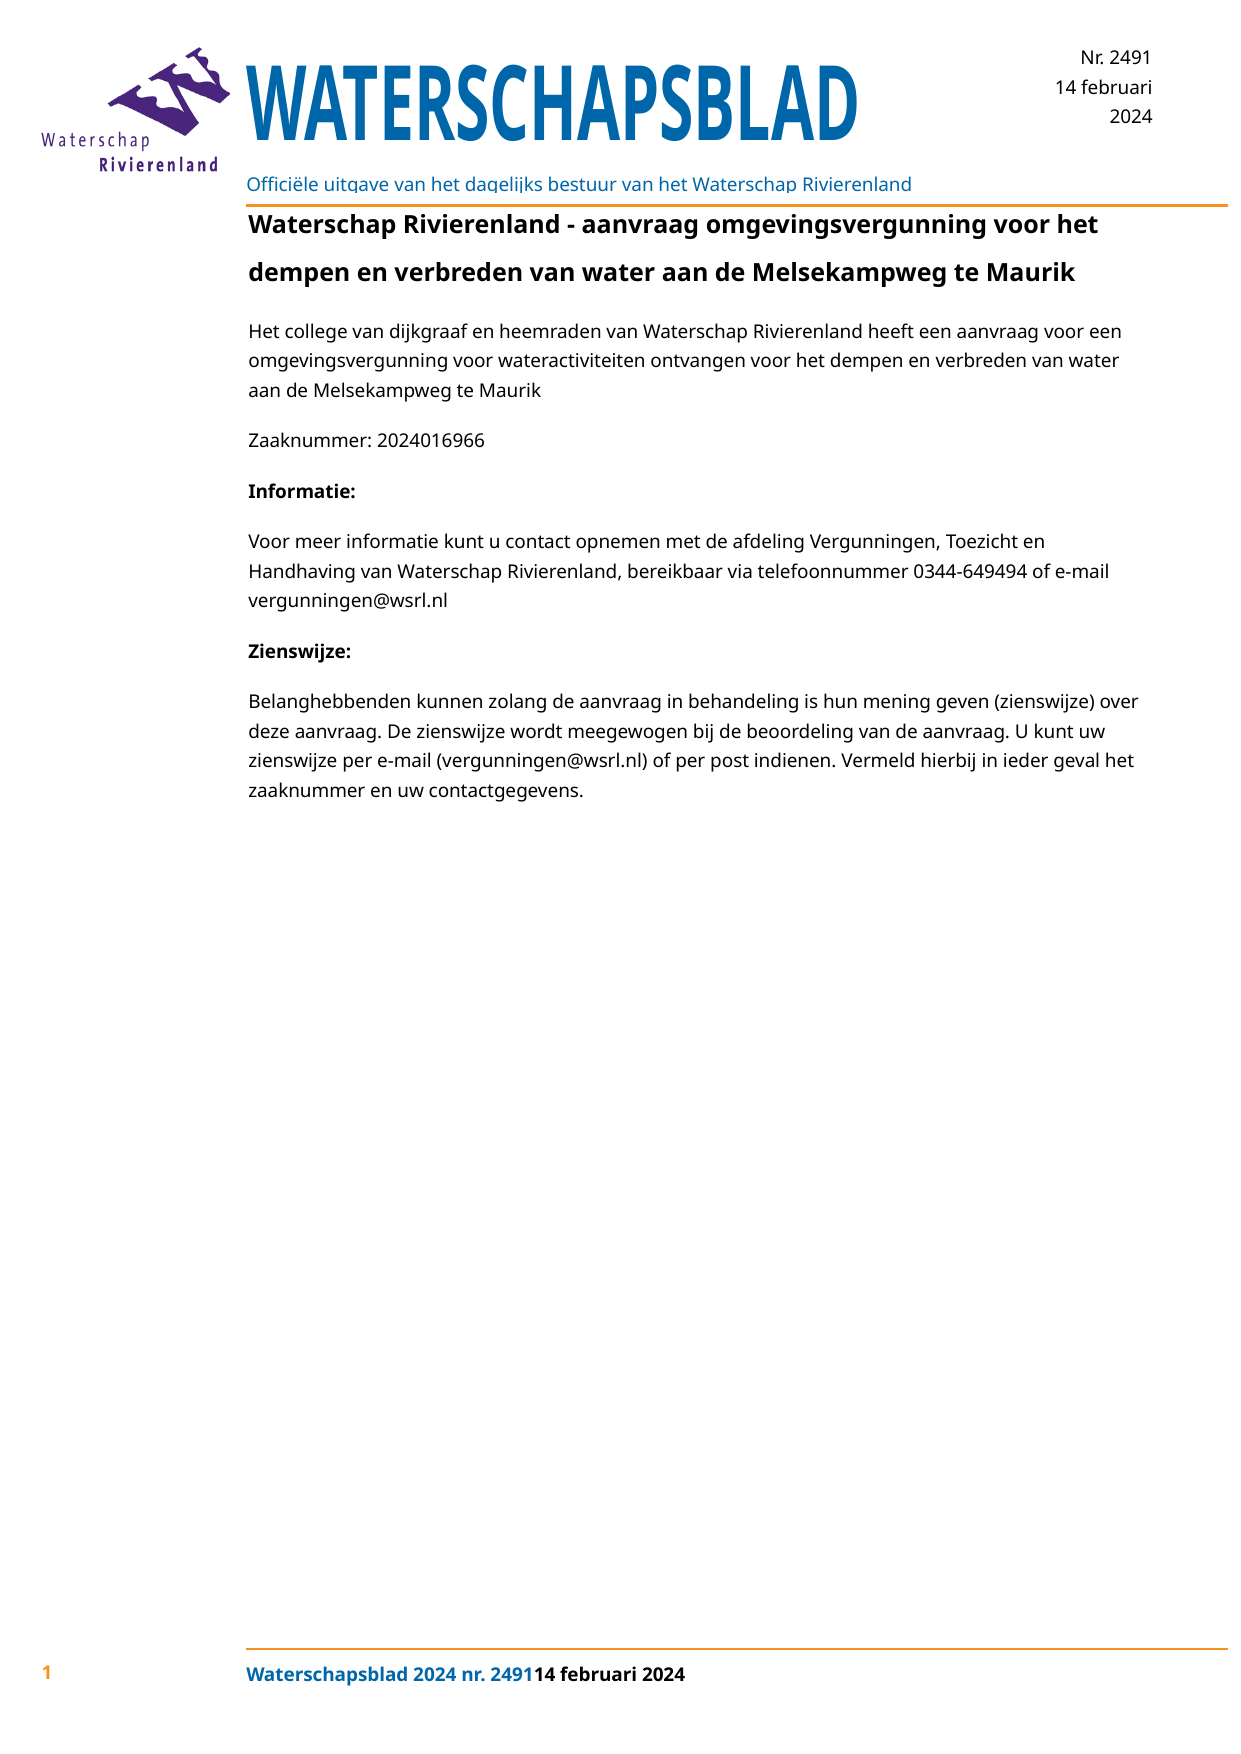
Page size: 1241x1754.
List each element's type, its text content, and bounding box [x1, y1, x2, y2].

text Het college van dijkgraaf en heemraden van Waterschap Rivierenland heeft een aanvraag voor een omgevingsvergunning voor wateractiviteiten ontvangen voor het dempen en verbreden van water aan de Melsekampweg te Maurik [248, 318, 1152, 403]
text Zaaknummer: 2024016966 [248, 427, 1152, 453]
text Zienswijze: [248, 638, 1152, 664]
text Belanghebbenden kunnen zolang de aanvraag in behandeling is hun mening geven (zienswijze) over deze aanvraag. De zienswijze wordt meegewogen bij de beoordeling van de aanvraag. U kunt uw zienswijze per e-mail (vergunningen@wsrl.nl) of per post indienen. Vermeld hierbij in ieder geval het zaaknummer en uw contactgegevens. [248, 688, 1152, 803]
text Voor meer informatie kunt u contact opnemen met de afdeling Vergunningen, Toezicht en Handhaving van Waterschap Rivierenland, bereikbaar via telefoonnummer 0344-649494 of e-mail vergunningen@wsrl.nl [248, 528, 1152, 613]
text Waterschap Rivierenland - aanvraag omgevingsvergunning voor het dempen en verbreden van water aan de Melsekampweg te Maurik [248, 207, 1152, 288]
picture [41, 47, 231, 172]
text Informatie: [248, 478, 1152, 504]
